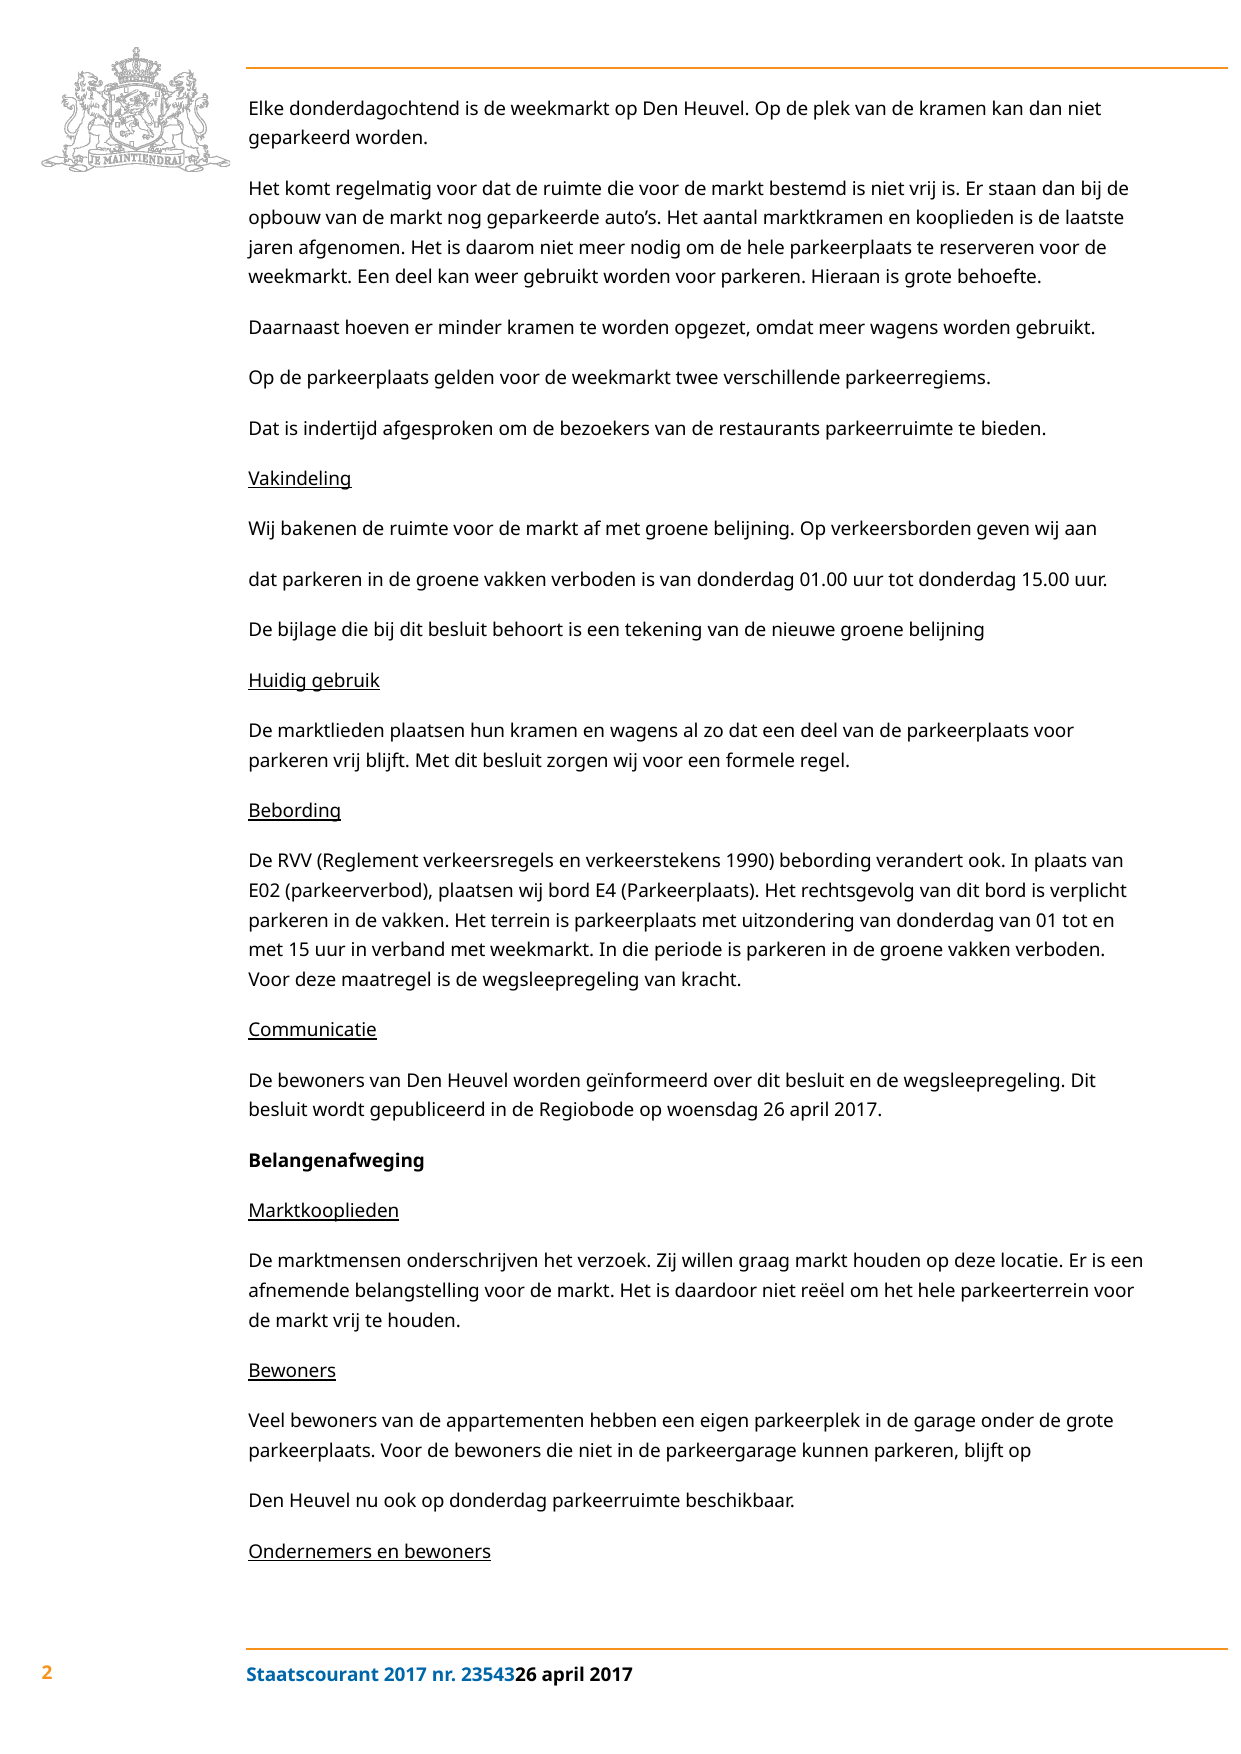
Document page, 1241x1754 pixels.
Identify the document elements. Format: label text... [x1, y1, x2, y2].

text De bijlage die bij dit besluit behoort is een tekening van de nieuwe groene belijning [248, 616, 1152, 642]
text De marktmensen onderschrijven het verzoek. Zij willen graag markt houden op deze locatie. Er is een afnemende belangstelling voor de markt. Het is daardoor niet reëel om het hele parkeerterrein voor de markt vrij te houden. [248, 1248, 1152, 1333]
text De marktlieden plaatsen hun kramen en wagens al zo dat een deel van de parkeerplaats voor parkeren vrij blijft. Met dit besluit zorgen wij voor een formele regel. [248, 717, 1152, 773]
text Belangenafweging [248, 1147, 1152, 1173]
text Marktkooplieden [248, 1197, 1152, 1223]
text Vakindeling [248, 465, 1152, 491]
text Elke donderdagochtend is de weekmarkt op Den Heuvel. Op de plek van de kramen kan dan niet geparkeerd worden. [248, 95, 1152, 150]
text Bebording [248, 797, 1152, 823]
text Wij bakenen de ruimte voor de markt af met groene belijning. Op verkeersborden geven wij aan [248, 516, 1152, 541]
text dat parkeren in de groene vakken verboden is van donderdag 01.00 uur tot donderdag 15.00 uur. [248, 566, 1152, 592]
text Veel bewoners van de appartementen hebben een eigen parkeerplek in de garage onder de grote parkeerplaats. Voor de bewoners die niet in de parkeergarage kunnen parkeren, blijft op [248, 1408, 1152, 1463]
text Bewoners [248, 1357, 1152, 1383]
text Dat is indertijd afgesproken om de bezoekers van de restaurants parkeerruimte te bieden. [248, 415, 1152, 441]
text Communicatie [248, 1016, 1152, 1042]
text De bewoners van Den Heuvel worden geïnformeerd over dit besluit en de wegsleepregeling. Dit besluit wordt gepubliceerd in de Regiobode op woensdag 26 april 2017. [248, 1067, 1152, 1122]
text Op de parkeerplaats gelden voor de weekmarkt twee verschillende parkeerregiems. [248, 364, 1152, 390]
text Ondernemers en bewoners [248, 1538, 1152, 1564]
text Het komt regelmatig voor dat de ruimte die voor de markt bestemd is niet vrij is. Er staan dan bij de opbouw van de markt nog geparkeerde auto’s. Het aantal marktkramen en kooplieden is de laatste jaren afgenomen. Het is daarom niet meer nodig om de hele parkeerplaats te reserveren voor de weekmarkt. Een deel kan weer gebruikt worden voor parkeren. Hieraan is grote behoefte. [248, 175, 1152, 289]
text Daarnaast hoeven er minder kramen te worden opgezet, omdat meer wagens worden gebruikt. [248, 314, 1152, 340]
text Huidig gebruik [248, 667, 1152, 693]
picture [41, 47, 231, 172]
text De RVV (Reglement verkeersregels en verkeerstekens 1990) bebording verandert ook. In plaats van E02 (parkeerverbod), plaatsen wij bord E4 (Parkeerplaats). Het rechtsgevolg van dit bord is verplicht parkeren in de vakken. Het terrein is parkeerplaats met uitzondering van donderdag van 01 tot en met 15 uur in verband met weekmarkt. In die periode is parkeren in de groene vakken verboden. Voor deze maatregel is de wegsleepregeling van kracht. [248, 848, 1152, 992]
text Den Heuvel nu ook op donderdag parkeerruimte beschikbaar. [248, 1488, 1152, 1513]
